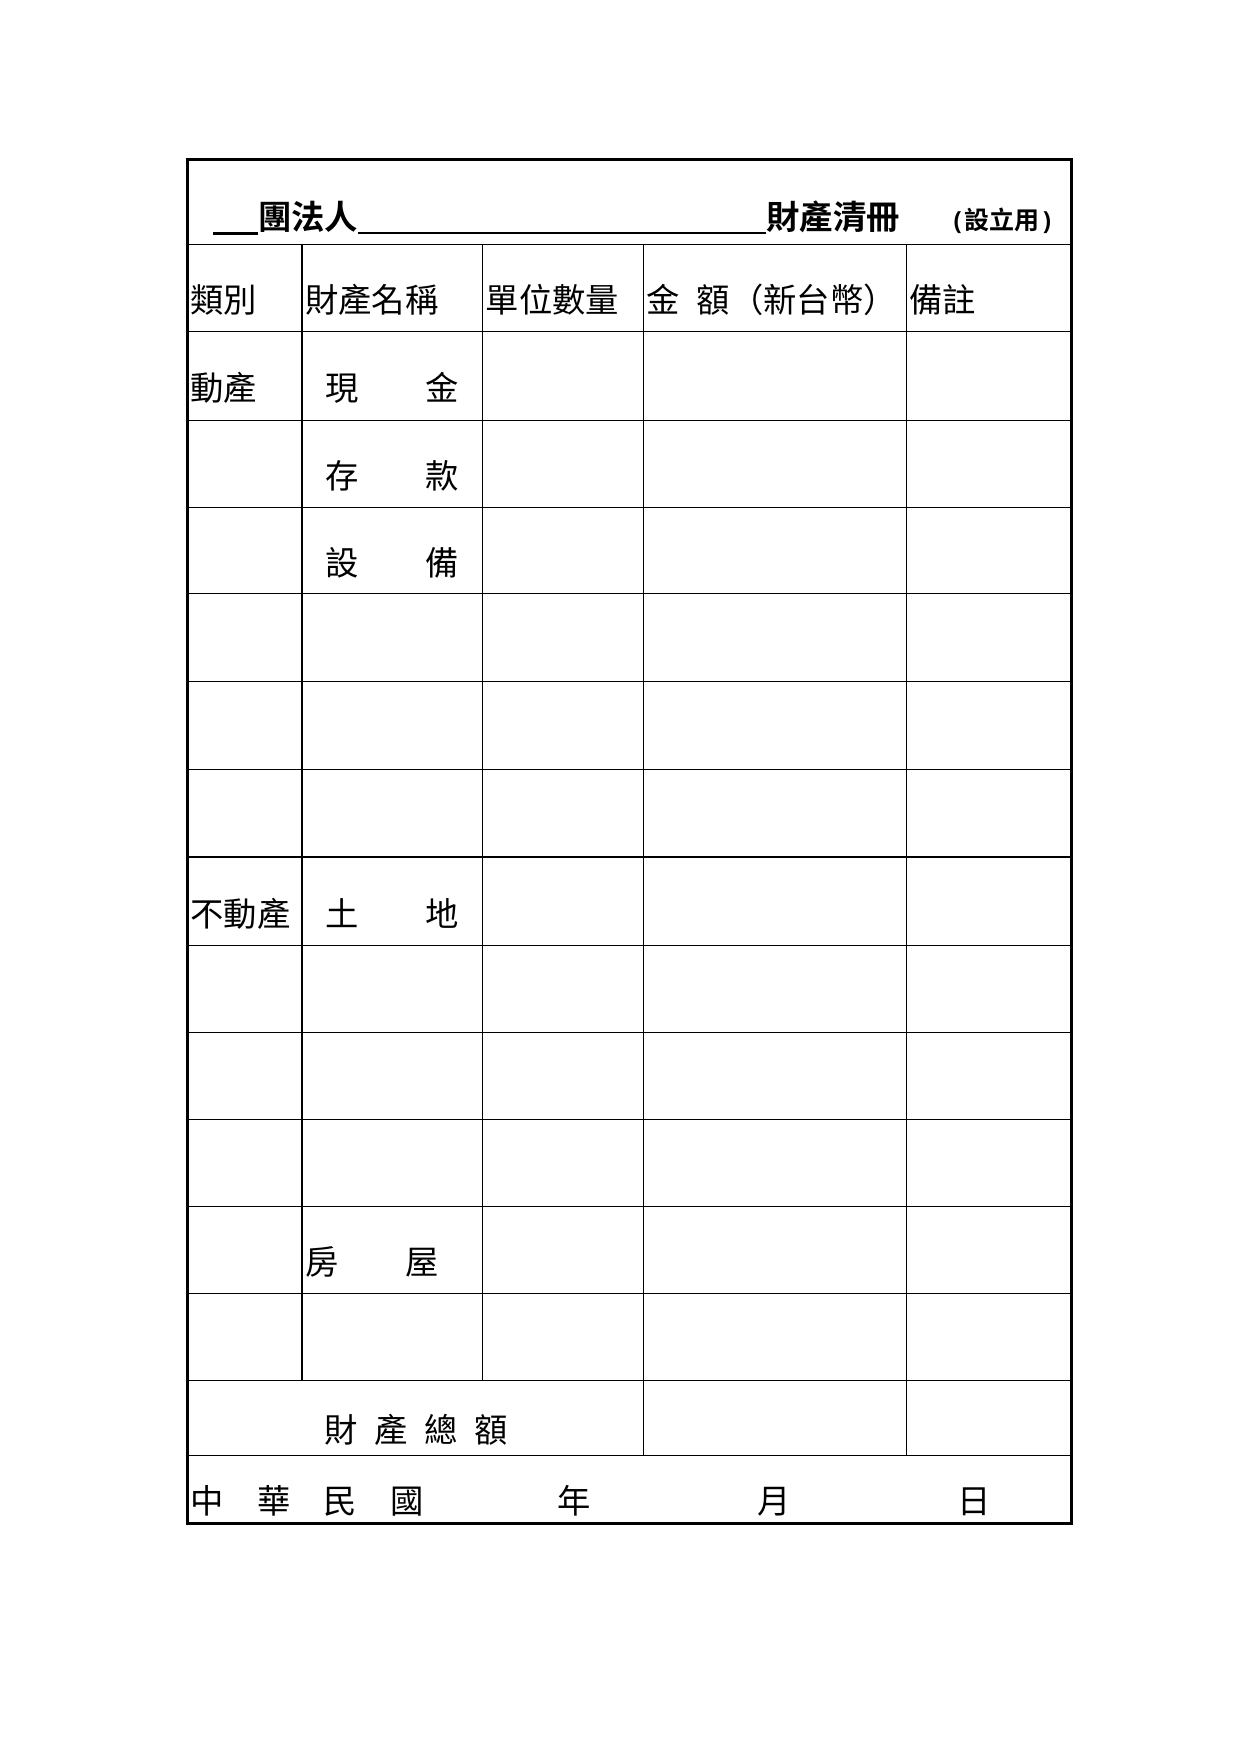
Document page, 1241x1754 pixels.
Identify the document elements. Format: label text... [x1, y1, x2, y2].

table_cell [483, 594, 643, 681]
table_cell 金 額（新台幣） [644, 245, 906, 331]
table_cell [907, 770, 1070, 856]
table_cell 現 金 [303, 332, 482, 420]
table_cell [907, 1381, 1070, 1454]
table_cell [483, 770, 643, 856]
table_cell [303, 1294, 482, 1380]
table_cell [483, 1120, 643, 1206]
table_cell 土 地 [303, 858, 482, 945]
table_cell 不動產 [189, 858, 301, 945]
table_cell [303, 682, 482, 769]
table_cell 備註 [907, 245, 1070, 331]
table_cell [644, 682, 906, 769]
table_cell [907, 1120, 1070, 1206]
table_cell [907, 1207, 1070, 1292]
table_cell [189, 1120, 301, 1206]
table_cell [189, 1033, 301, 1119]
table_cell [907, 594, 1070, 681]
table_cell 財 產 總 額 [189, 1381, 643, 1454]
table_cell [483, 858, 643, 945]
table_cell [189, 508, 301, 593]
table_cell [189, 594, 301, 681]
table_cell [644, 1120, 906, 1206]
table_cell [303, 1120, 482, 1206]
table_cell [483, 946, 643, 1032]
table_cell [303, 594, 482, 681]
table_cell 類別 [189, 245, 301, 331]
table_cell 動產 [189, 332, 301, 420]
table_cell 中 華 民 國 年 月 日 [189, 1456, 1070, 1522]
table_cell [483, 421, 643, 507]
table_cell [907, 946, 1070, 1032]
table_cell [907, 682, 1070, 769]
table_cell [483, 682, 643, 769]
table_cell [644, 1207, 906, 1292]
table_cell [644, 1381, 906, 1454]
table_cell [189, 421, 301, 507]
table_cell [644, 1294, 906, 1380]
table_cell 設 備 [303, 508, 482, 593]
table_cell [907, 332, 1070, 420]
table_cell [644, 1033, 906, 1119]
table_cell 單位數量 [483, 245, 643, 331]
table_cell [644, 332, 906, 420]
table_cell [907, 1294, 1070, 1380]
table_cell [907, 858, 1070, 945]
table_cell [483, 1033, 643, 1119]
table_cell [189, 770, 301, 856]
table_cell [483, 508, 643, 593]
table_cell [907, 421, 1070, 507]
table_cell [303, 946, 482, 1032]
table_cell [644, 946, 906, 1032]
table_cell [644, 594, 906, 681]
table_cell [907, 1033, 1070, 1119]
table_cell [303, 1033, 482, 1119]
table_cell 財產名稱 [303, 245, 482, 331]
table_cell [483, 332, 643, 420]
table_header 團法人 財產清冊 (設立用) [189, 161, 1070, 244]
table_cell [644, 858, 906, 945]
table_cell [483, 1207, 643, 1292]
table_cell [189, 946, 301, 1032]
table_cell [907, 508, 1070, 593]
table_cell 存 款 [303, 421, 482, 507]
table_cell [189, 682, 301, 769]
table_cell [189, 1207, 301, 1292]
table_cell 房 屋 [303, 1207, 482, 1292]
table_cell [303, 770, 482, 856]
table_cell [483, 1294, 643, 1380]
table_cell [644, 770, 906, 856]
table_cell [189, 1294, 301, 1380]
table_cell [644, 421, 906, 507]
table_cell [644, 508, 906, 593]
